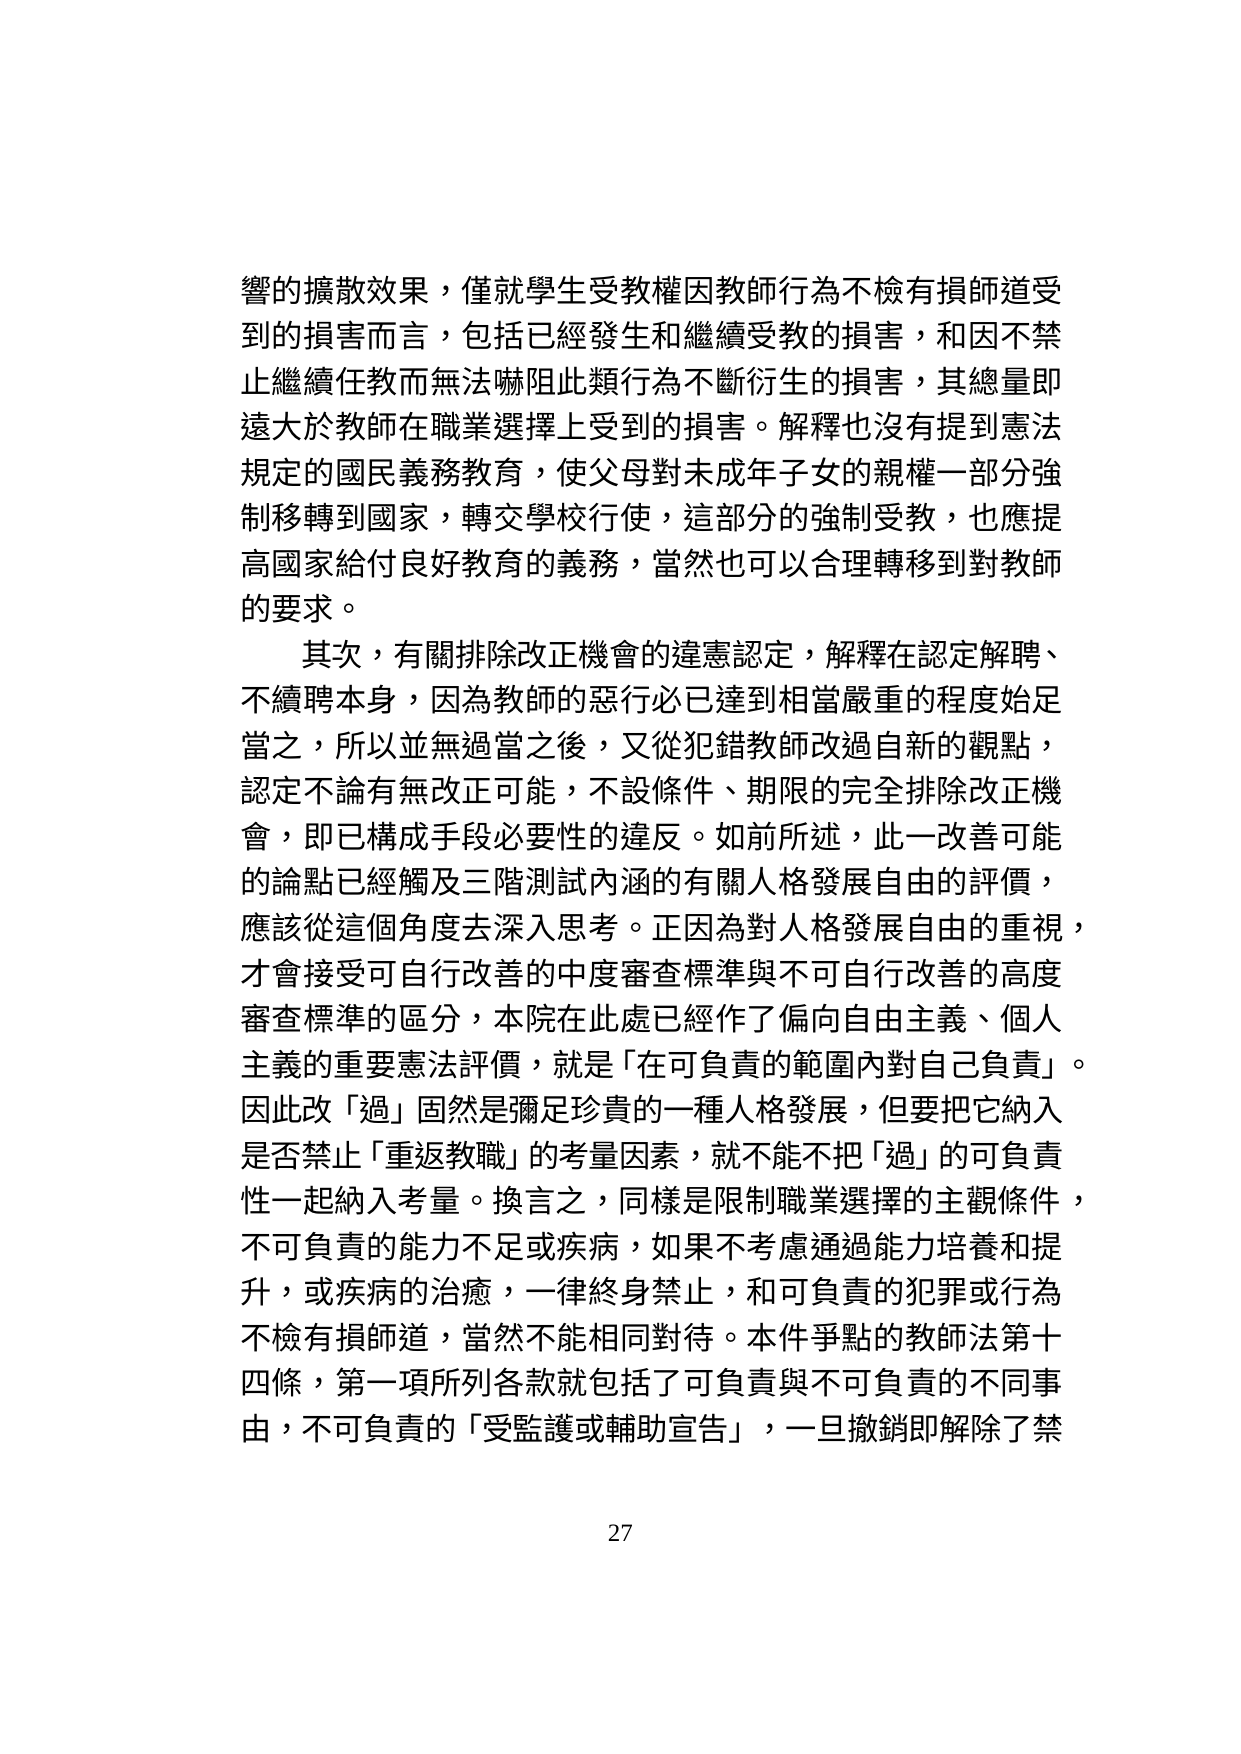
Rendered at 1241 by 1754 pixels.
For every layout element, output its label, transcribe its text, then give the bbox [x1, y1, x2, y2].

text 其次，有關排除改正機會的違憲認定，解釋在認定解聘、不續聘本身，因為教師的惡行必已達到相當嚴重的程度始足當之，所以並無過當之後，又從犯錯教師改過自新的觀點，認定不論有無改正可能，不設條件、期限的完全排除改正機會，即已構成手段必要性的違反。如前所述，此一改善可能的論點已經觸及三階測試內涵的有關人格發展自由的評價，應該從這個角度去深入思考。正因為對人格發展自由的重視，才會接受可自行改善的中度審查標準與不可自行改善的高度審查標準的區分，本院在此處已經作了偏向自由主義、個人主義的重要憲法評價，就是「在可負責的範圍內對自己負責」。因此改「過」固然是彌足珍貴的一種人格發展，但要把它納入是否禁止「重返教職」的考量因素，就不能不把「過」的可負責性一起納入考量。換言之，同樣是限制職業選擇的主觀條件，不可負責的能力不足或疾病，如果不考慮通過能力培養和提升，或疾病的治癒，一律終身禁止，和可負責的犯罪或行為不檢有損師道，當然不能相同對待。本件爭點的教師法第十四條，第一項所列各款就包括了可負責與不可負責的不同事由，不可負責的「受監護或輔助宣告」，一旦撤銷即解除了禁教令，精神病治癒亦同，甚至對於「不太能負責」的「教學不力或不能勝任工作」，其第三項前段也特別排除了禁教令。足見立法者在權衡教師工作權和公共利益時，刻意低估了可避免的嚴重不倫行為，不像對待那些因不可負責原因而喪失教職者那樣，保留其重返教職的機會，背後的評價和憲法並無牴觸。這裡界定的行為不檢有損師道既然已經是行為不檢中的極致，以其對公共利益直接和潛在的危害之大，以及其可避免的空間之大，國家為什麼還要給他保留任何「重返」的機會，既可能降低公共利益的保護，也徒然讓劣師更心存僥倖，這樣的權衡難道不是明顯的失衡？如果再和本院過去處理醫師、會計師類似的職業自由管制案件來比（釋字第四三二號、第五四五號解釋參照），那裡也都有終身不得再任的規定，又有什麼理由要獨厚教師？本院的確在釋字第五三一號解釋理由書中提到：「惟凡因而逃逸者，吊銷其駕駛執照後，對於吊銷駕駛執照之人已有回復適應社會能力或改善可能之具體事實者，是否應提供於一定條件或相當年限後，予肇事者重新考領駕駛執照之機會」，但一則駕照的吊銷不直接涉及職業選擇自由，不能和教師、醫師、會計師等相比，二則該段論述也只是在認定合憲後的旁論，並未因此認定違憲。本席認為，近年社會各界對於惡師的批判不絕於耳，教育監督團體對於學校管理的鬆弛一再表達強烈不滿，才會有教師法的一再修正，立法者此部分的權衡即使不夠寬貸，絕對沒有溢出民主政治反映民意的合理範圍，且在職業自由可容忍的底線之上。多數大法官在此處的仁心慈懷，恐怕反而是對民主多數決的不當干預。 [240, 630, 1063, 1449]
text 響的擴散效果，僅就學生受教權因教師行為不檢有損師道受到的損害而言，包括已經發生和繼續受教的損害，和因不禁止繼續任教而無法嚇阻此類行為不斷衍生的損害，其總量即遠大於教師在職業選擇上受到的損害。解釋也沒有提到憲法規定的國民義務教育，使父母對未成年子女的親權一部分強制移轉到國家，轉交學校行使，這部分的強制受教，也應提高國家給付良好教育的義務，當然也可以合理轉移到對教師的要求。 [240, 266, 1063, 630]
